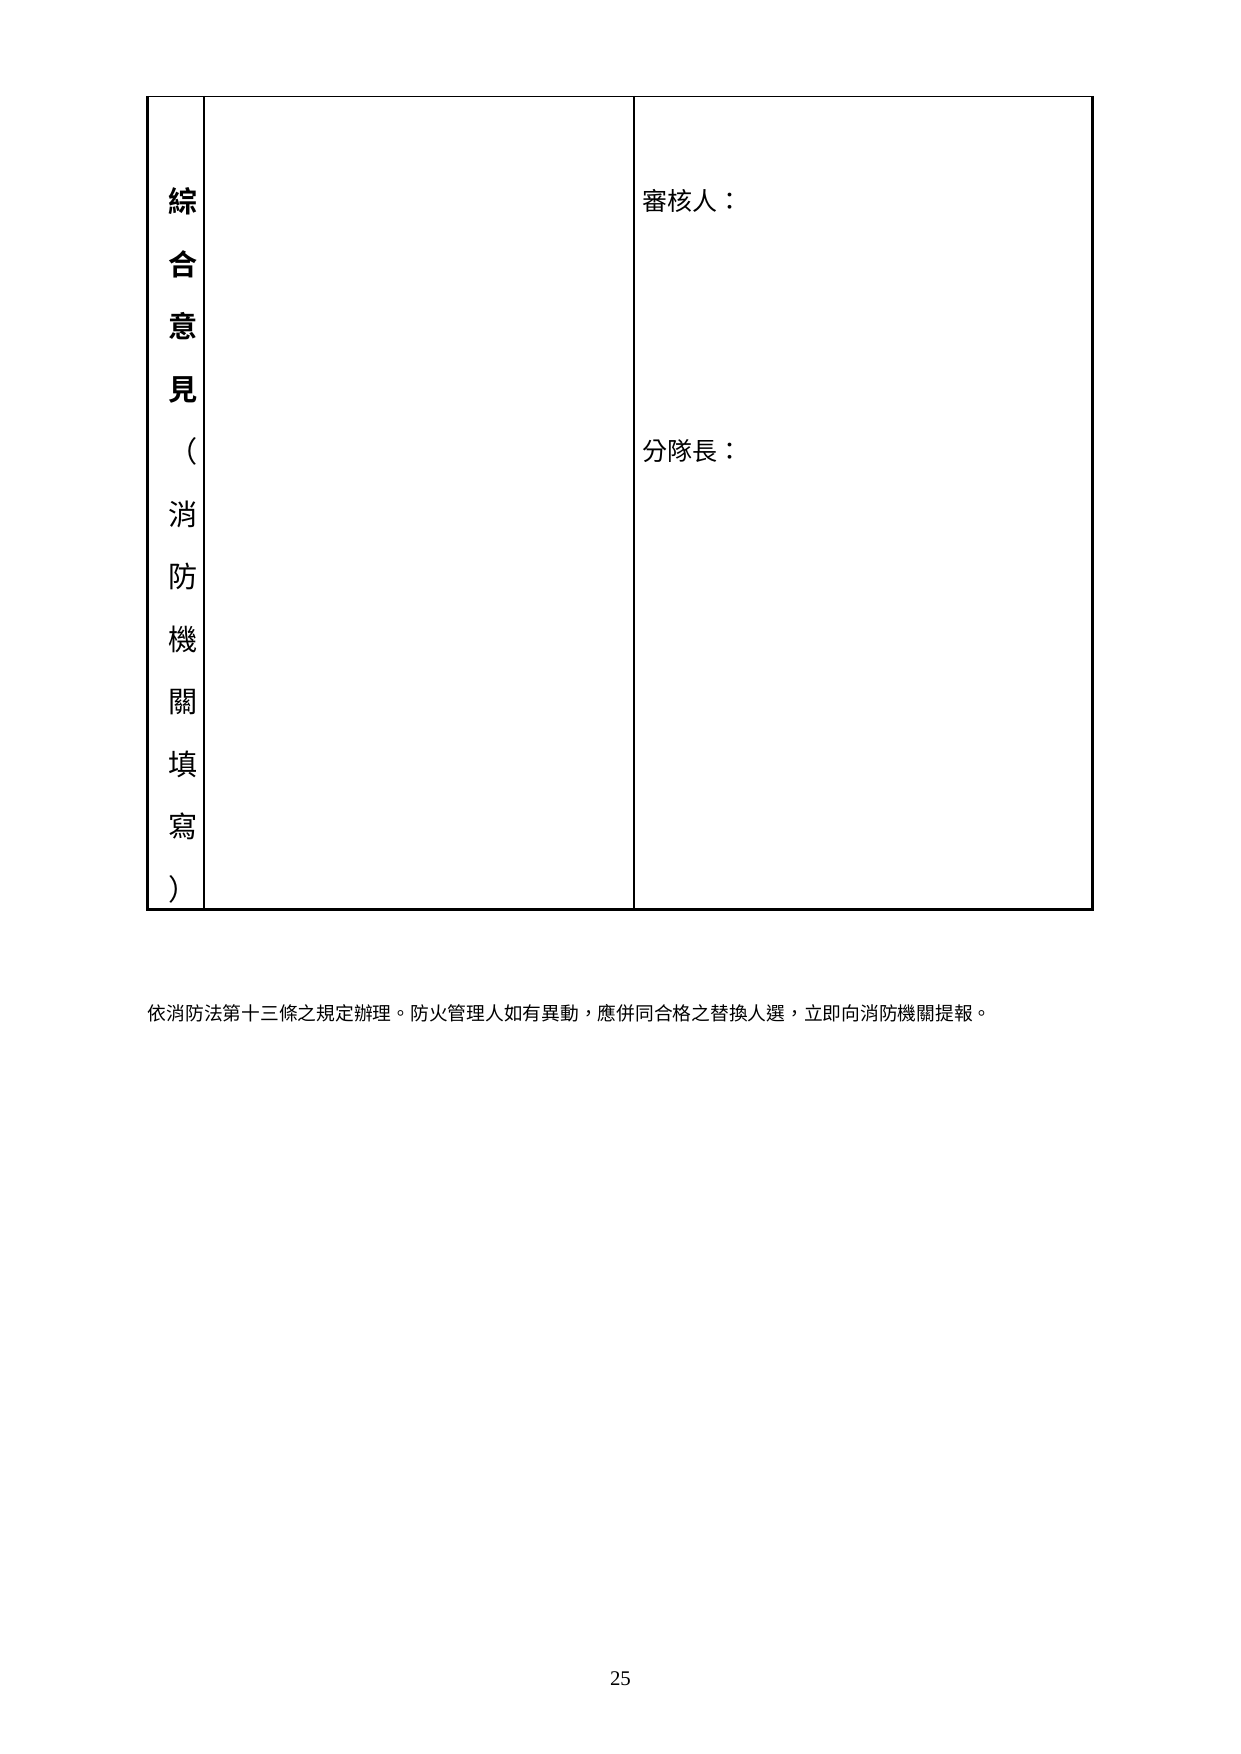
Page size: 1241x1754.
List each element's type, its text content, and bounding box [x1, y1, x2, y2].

table_cell 審核人： 分隊長： [635, 97, 1091, 908]
table_cell 綜合意見（消防機關填寫） [149, 97, 203, 908]
table_cell [205, 97, 633, 908]
text 依消防法第十三條之規定辦理。防火管理人如有異動，應併同合格之替換人選，立即向消防機關提報。 [148, 971, 1092, 1033]
